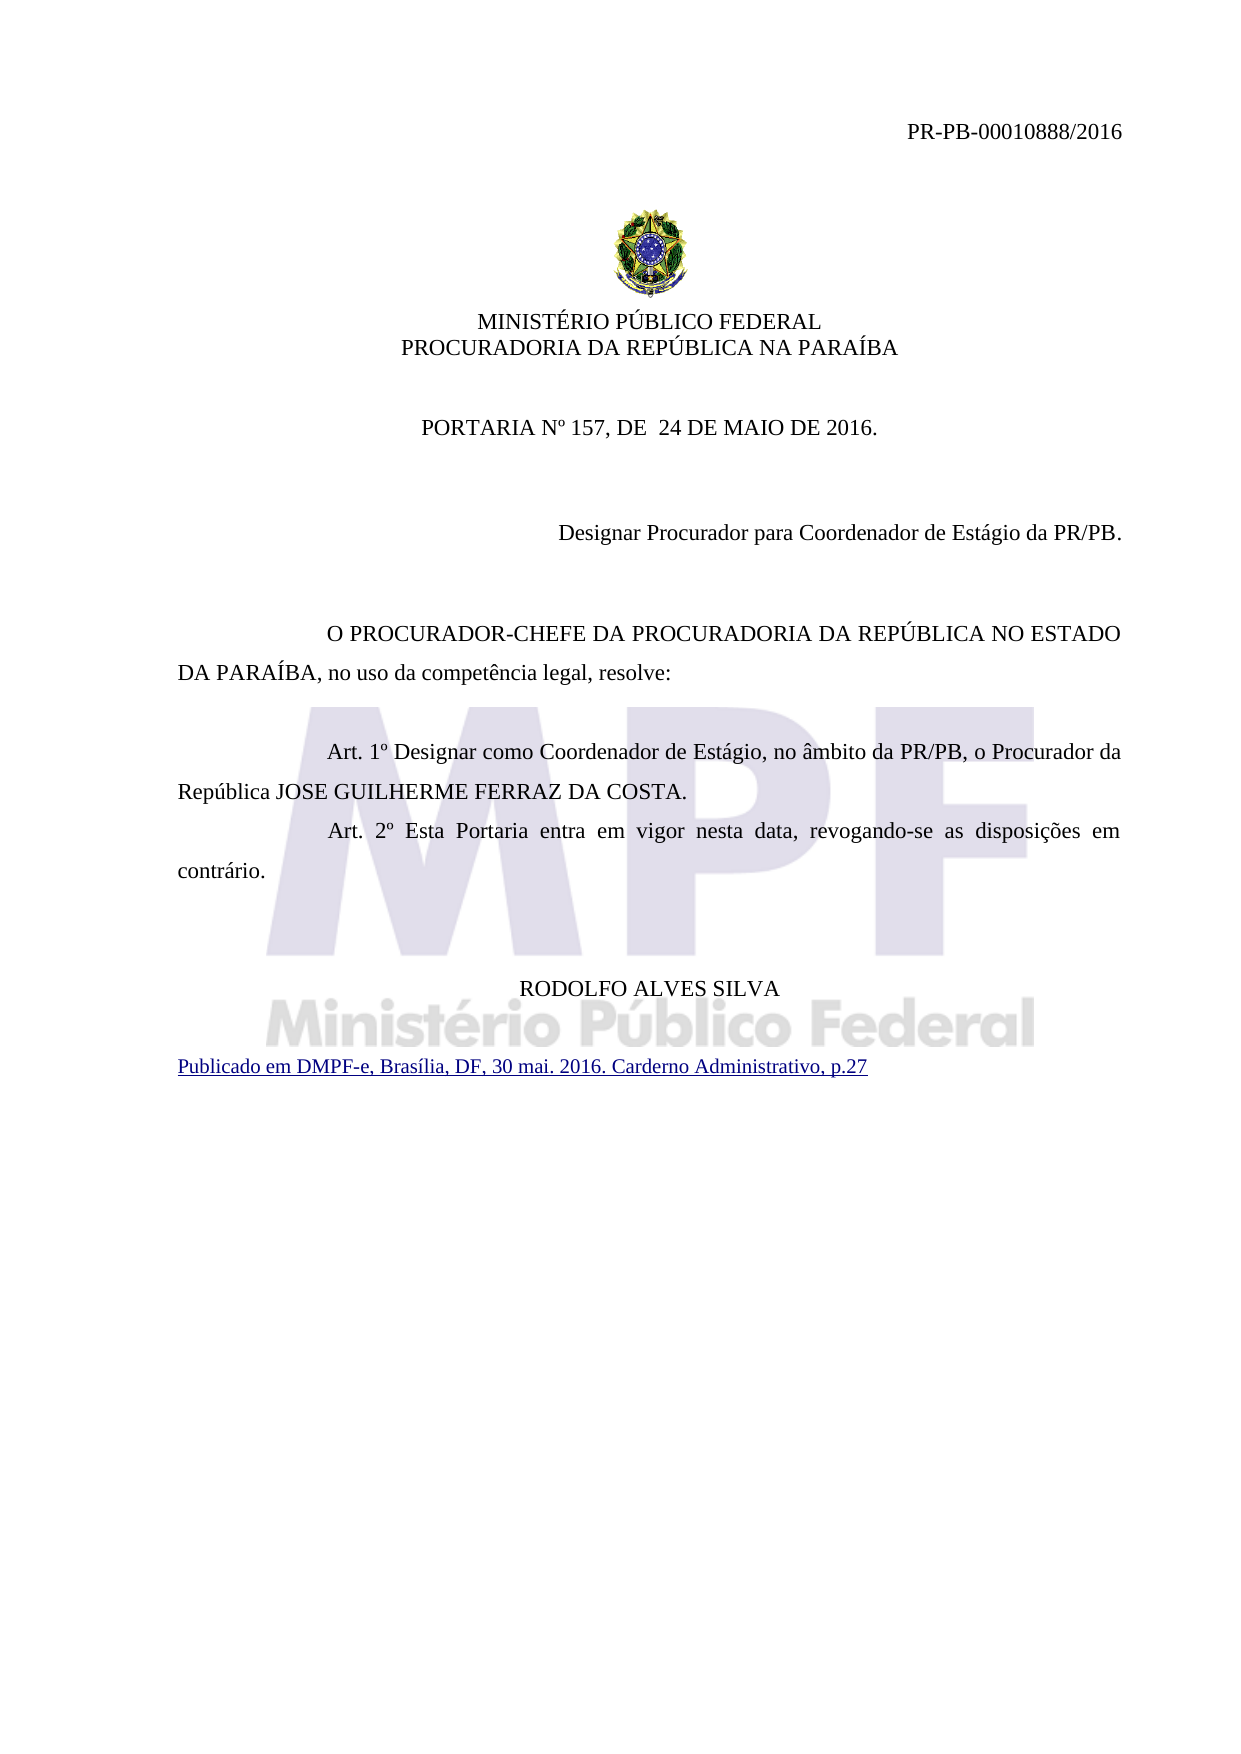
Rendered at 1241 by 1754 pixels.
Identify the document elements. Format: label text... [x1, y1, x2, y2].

text PR-PB-00010888/2016 [177, 118, 1122, 144]
text Publicado em DMPF-e, Brasília, DF, 30 mai. 2016. Carderno Administrativo, p.27 [177, 1054, 1122, 1078]
subtitle PROCURADORIA DA REPÚBLICA NA PARAÍBA [177, 334, 1122, 361]
text Art. 2º Esta Portaria entra em vigor nesta data, revogando-se as disposições em contrário. [177, 817, 1122, 883]
text PORTARIA Nº 157, DE 24 DE MAIO DE 2016. [177, 413, 1122, 440]
picture [266, 883, 1034, 975]
picture [266, 707, 1034, 738]
text Art. 1º Designar como Coordenador de Estágio, no âmbito da PR/PB, o Procurador da República JOSE GUILHERME FERRAZ DA COSTA. [177, 738, 1122, 804]
text O PROCURADOR-CHEFE DA PROCURADORIA DA REPÚBLICA NO ESTADO DA PARAÍBA, no uso da competência legal, resolve: [177, 620, 1122, 686]
text Designar Procurador para Coordenador de Estágio da PR/PB. [472, 519, 1122, 545]
text MINISTÉRIO PÚBLICO FEDERAL [177, 308, 1122, 334]
picture [266, 1001, 1034, 1047]
text RODOLFO ALVES SILVA [177, 975, 1122, 1001]
picture [266, 804, 1034, 817]
